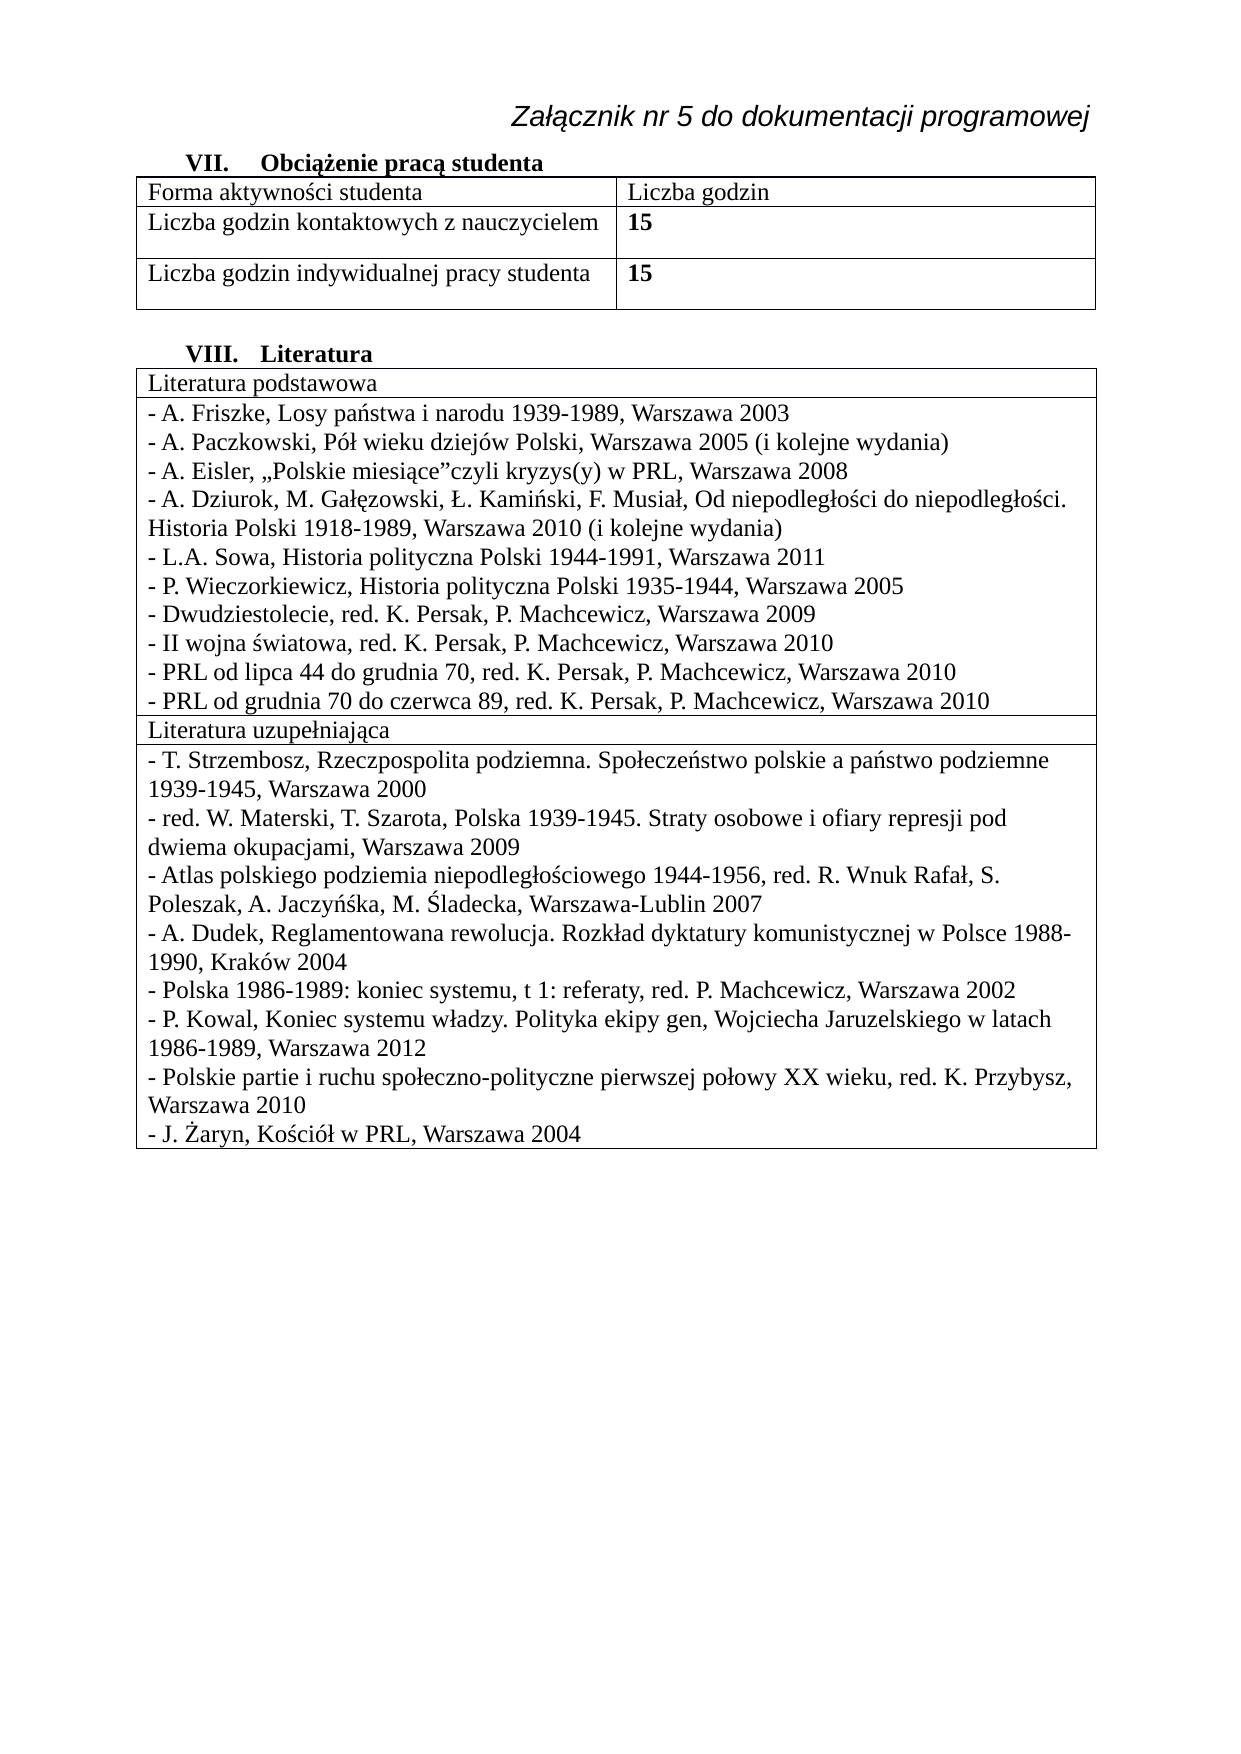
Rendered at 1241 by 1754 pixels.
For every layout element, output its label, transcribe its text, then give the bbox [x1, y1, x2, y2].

table_cell - A. Friszke, Losy państwa i narodu 1939-1989, Warszawa 2003 - A. Paczkowski, Pół wieku dziejów Polski, Warszawa 2005 (i kolejne wydania) - A. Eisler, „Polskie miesiące”czyli kryzys(y) w PRL, Warszawa 2008 - A. Dziurok, M. Gałęzowski, Ł. Kamiński, F. Musiał, Od niepodległości do niepodległości. Historia Polski 1918-1989, Warszawa 2010 (i kolejne wydania) - L.A. Sowa, Historia polityczna Polski 1944-1991, Warszawa 2011 - P. Wieczorkiewicz, Historia polityczna Polski 1935-1944, Warszawa 2005 - Dwudziestolecie, red. K. Persak, P. Machcewicz, Warszawa 2009 - II wojna światowa, red. K. Persak, P. Machcewicz, Warszawa 2010 - PRL od lipca 44 do grudnia 70, red. K. Persak, P. Machcewicz, Warszawa 2010 - PRL od grudnia 70 do czerwca 89, red. K. Persak, P. Machcewicz, Warszawa 2010 [137, 398, 1096, 714]
table_cell - T. Strzembosz, Rzeczpospolita podziemna. Społeczeństwo polskie a państwo podziemne 1939-1945, Warszawa 2000 - red. W. Materski, T. Szarota, Polska 1939-1945. Straty osobowe i ofiary represji pod dwiema okupacjami, Warszawa 2009 - Atlas polskiego podziemia niepodległościowego 1944-1956, red. R. Wnuk Rafał, S. Poleszak, A. Jaczyńśka, M. Śladecka, Warszawa-Lublin 2007 - A. Dudek, Reglamentowana rewolucja. Rozkład dyktatury komunistycznej w Polsce 1988-1990, Kraków 2004 - Polska 1986-1989: koniec systemu, t 1: referaty, red. P. Machcewicz, Warszawa 2002 - P. Kowal, Koniec systemu władzy. Polityka ekipy gen, Wojciecha Jaruzelskiego w latach 1986-1989, Warszawa 2012 - Polskie partie i ruchu społeczno-polityczne pierwszej połowy XX wieku, red. K. Przybysz, Warszawa 2010 - J. Żaryn, Kościół w PRL, Warszawa 2004 [137, 745, 1096, 1148]
table_header Forma aktywności studenta [137, 178, 616, 206]
table_cell 15 [617, 259, 1095, 309]
table_header Literatura podstawowa [137, 369, 1096, 397]
table_header Liczba godzin [617, 178, 1095, 206]
table_cell 15 [617, 207, 1095, 257]
list Literatura [185, 339, 1093, 367]
list Obciążenie pracą studenta [185, 148, 1093, 176]
table_cell Liczba godzin indywidualnej pracy studenta [137, 259, 616, 309]
table_cell Liczba godzin kontaktowych z nauczycielem [137, 207, 616, 257]
table_cell Literatura uzupełniająca [137, 716, 1096, 744]
